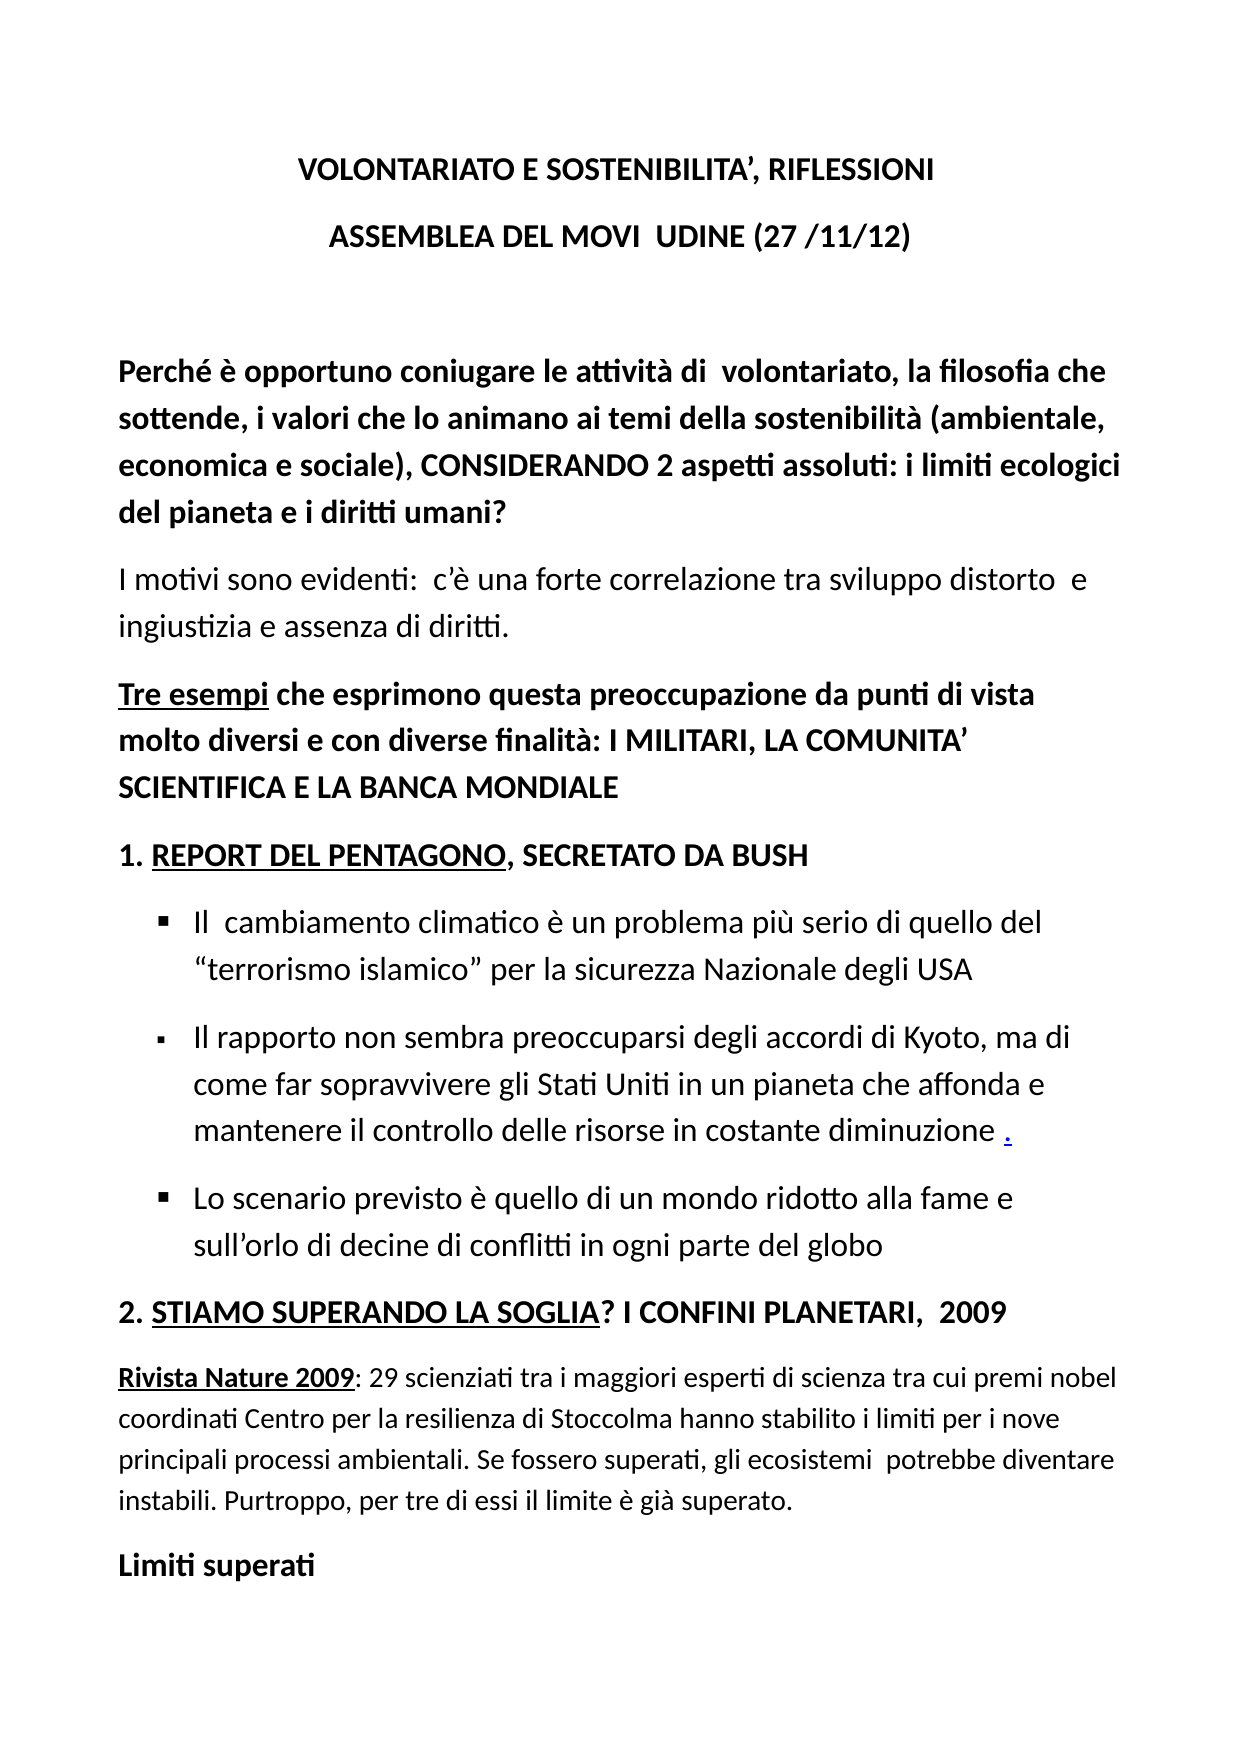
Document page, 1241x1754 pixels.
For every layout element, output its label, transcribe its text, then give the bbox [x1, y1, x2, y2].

text I motivi sono evidenti: c’è una forte correlazione tra sviluppo distorto e ingiustizia e assenza di diritti. [118, 558, 1122, 646]
text 2. STIAMO SUPERANDO LA SOGLIA? I CONFINI PLANETARI, 2009 [118, 1291, 1122, 1332]
text Perché è opportuno coniugare le attività di volontariato, la filosofia che sottende, i valori che lo animano ai temi della sostenibilità (ambientale, economica e sociale), CONSIDERANDO 2 aspetti assoluti: i limiti ecologici del pianeta e i diritti umani? [118, 350, 1122, 531]
text Limiti superati [118, 1543, 1122, 1584]
text Tre esempi che esprimono questa preoccupazione da punti di vista molto diversi e con diverse finalità: I MILITARI, LA COMUNITA’ SCIENTIFICA E LA BANCA MONDIALE [118, 673, 1122, 807]
list Il rapporto non sembra preoccuparsi degli accordi di Kyoto, ma di come far sopravvivere gli Stati Uniti in un pianeta che affonda e mantenere il controllo delle risorse in costante diminuzione . [156, 1016, 1122, 1150]
list Lo scenario previsto è quello di un mondo ridotto alla fame e sull’orlo di decine di conflitti in ogni parte del globo [156, 1177, 1122, 1264]
text 1. REPORT DEL PENTAGONO, SECRETATO DA BUSH [118, 834, 1122, 874]
text VOLONTARIATO E SOSTENIBILITA’, RIFLESSIONI [118, 148, 1122, 188]
text Rivista Nature 2009: 29 scienziati tra i maggiori esperti di scienza tra cui premi nobel coordinati Centro per la resilienza di Stoccolma hanno stabilito i limiti per i nove principali processi ambientali. Se fossero superati, gli ecosistemi potrebbe diventare instabili. Purtroppo, per tre di essi il limite è già superato. [118, 1359, 1122, 1517]
list Il cambiamento climatico è un problema più serio di quello del “terrorismo islamico” per la sicurezza Nazionale degli USA [156, 901, 1122, 989]
text ASSEMBLEA DEL MOVI UDINE (27 /11/12) [118, 215, 1122, 256]
